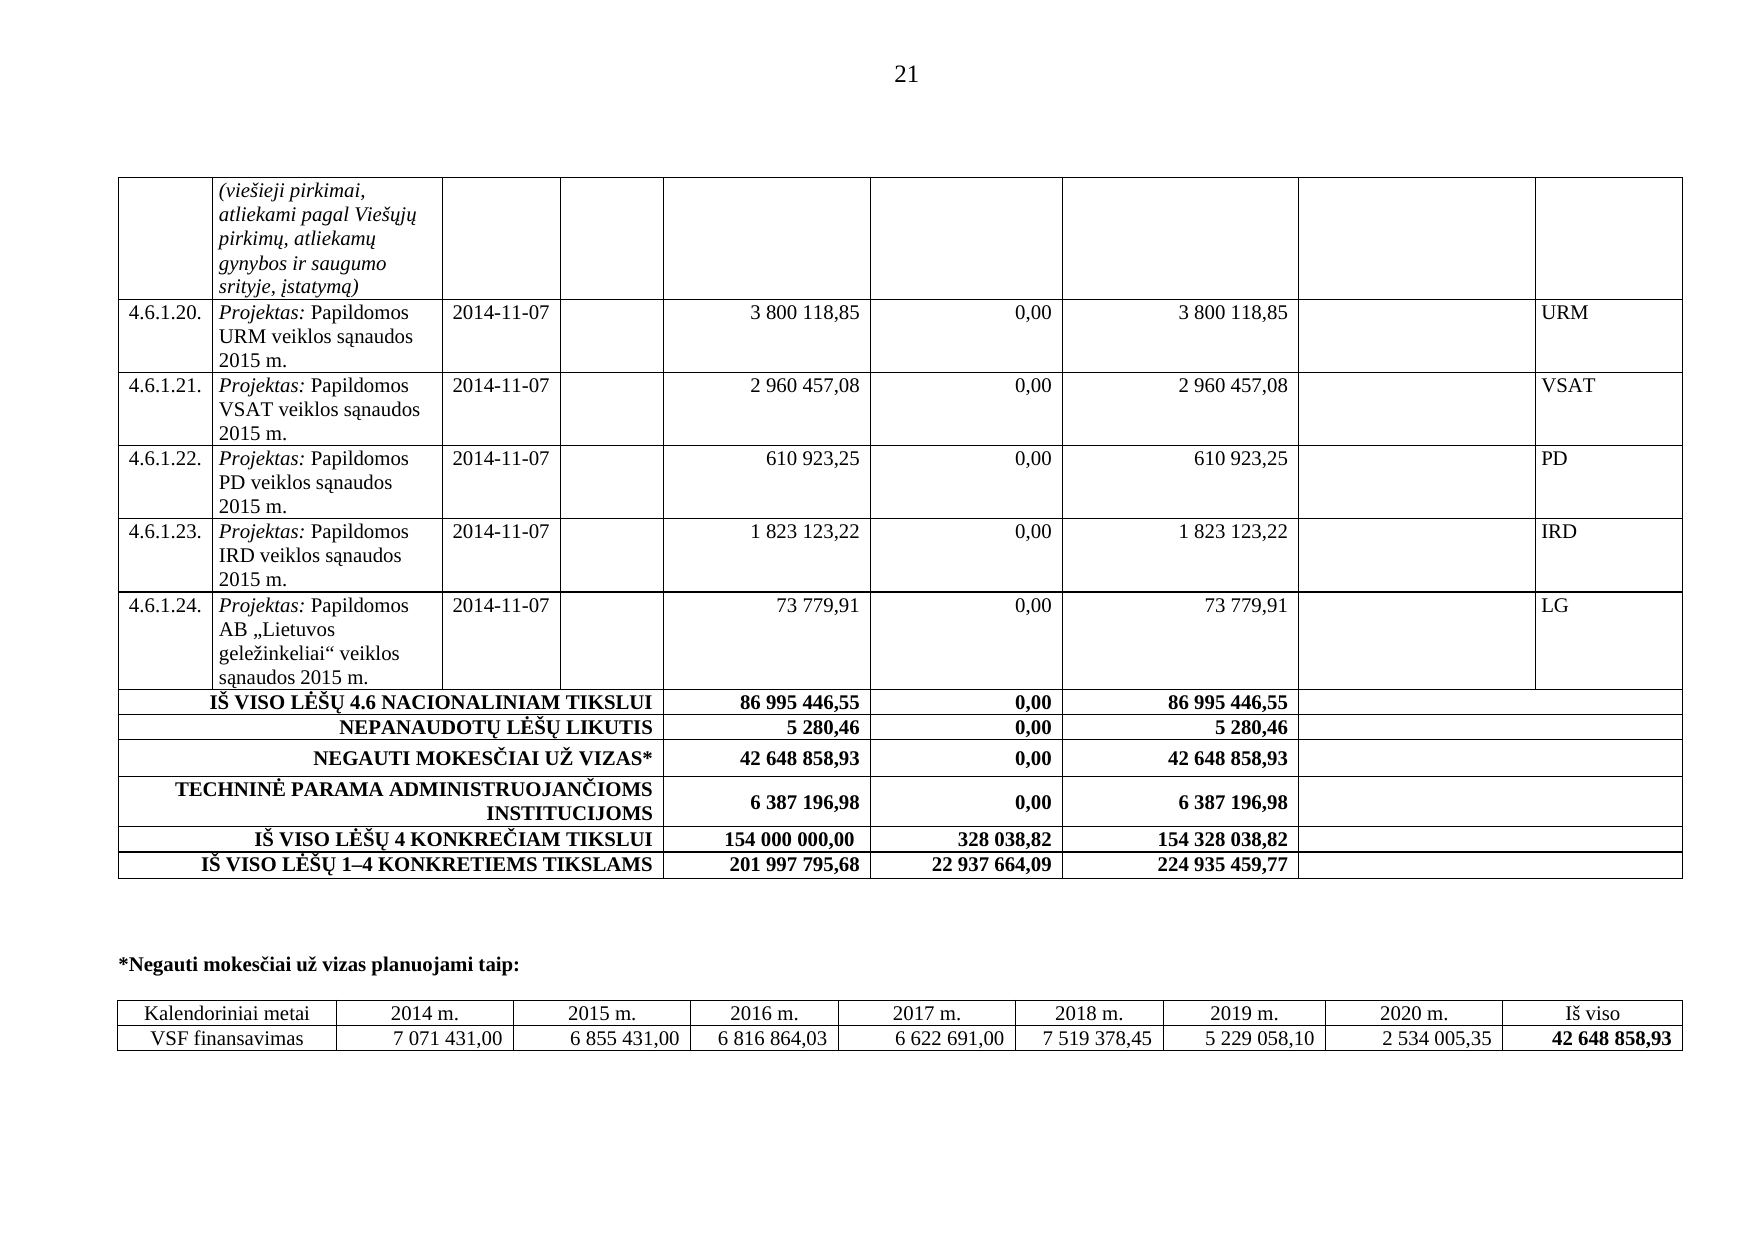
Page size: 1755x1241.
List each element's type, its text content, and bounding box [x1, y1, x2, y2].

table_cell [561, 519, 663, 591]
table_cell 6 387 196,98 [1063, 777, 1298, 826]
table_cell 0,00 [871, 715, 1062, 739]
table_cell [1299, 853, 1682, 878]
table_cell 0,00 [871, 373, 1062, 445]
table_cell 2014-11-07 [443, 300, 560, 372]
table_header 2020 m. [1326, 1001, 1502, 1025]
table_cell 3 800 118,85 [1063, 300, 1298, 372]
table_cell [871, 178, 1062, 298]
table_cell 7 519 378,45 [1016, 1026, 1163, 1050]
table_cell [119, 178, 212, 298]
table_cell 2014-11-07 [443, 373, 560, 445]
table_cell 0,00 [871, 446, 1062, 518]
table_cell VSF finansavimas [118, 1026, 336, 1050]
table_cell 0,00 [871, 777, 1062, 826]
table_cell IŠ VISO LĖŠŲ 1–4 KONKRETIEMS TIKSLAMS [119, 853, 663, 878]
table_cell NEGAUTI MOKESČIAI UŽ VIZAS* [119, 740, 663, 776]
table_cell [1299, 690, 1682, 714]
table_cell 610 923,25 [1063, 446, 1298, 518]
table_cell 2 534 005,35 [1326, 1026, 1502, 1050]
table_cell [1299, 519, 1535, 591]
table_cell [664, 178, 870, 298]
table_cell Projektas: Papildomos VSAT veiklos sąnaudos 2015 m. [213, 373, 442, 445]
table_cell 1 823 123,22 [1063, 519, 1298, 591]
table_cell 73 779,91 [1063, 593, 1298, 689]
table_cell TECHNINĖ PARAMA ADMINISTRUOJANČIOMS INSTITUCIJOMS [119, 777, 663, 826]
table_cell IŠ VISO LĖŠŲ 4 KONKREČIAM TIKSLUI [119, 827, 663, 851]
table_cell 6 855 431,00 [514, 1026, 690, 1050]
table_cell 4.6.1.23. [119, 519, 212, 591]
table_cell 0,00 [871, 300, 1062, 372]
table_cell [443, 178, 560, 298]
table_header 2016 m. [691, 1001, 838, 1025]
table_cell Projektas: Papildomos IRD veiklos sąnaudos 2015 m. [213, 519, 442, 591]
table_cell VSAT [1536, 373, 1682, 445]
table_cell 328 038,82 [871, 827, 1062, 851]
table_cell [1536, 178, 1682, 298]
table_cell [1299, 446, 1535, 518]
table_cell [1299, 740, 1682, 776]
table_cell IŠ VISO LĖŠŲ 4.6 NACIONALINIAM TIKSLUI [119, 690, 663, 714]
table_cell 73 779,91 [664, 593, 870, 689]
table_header 2015 m. [514, 1001, 690, 1025]
table_header Iš viso [1503, 1001, 1682, 1025]
table_cell 2014-11-07 [443, 446, 560, 518]
table_cell 154 328 038,82 [1063, 827, 1298, 851]
table_cell 1 823 123,22 [664, 519, 870, 591]
table_cell 4.6.1.22. [119, 446, 212, 518]
table_cell 3 800 118,85 [664, 300, 870, 372]
table_cell 86 995 446,55 [664, 690, 870, 714]
table_cell 4.6.1.24. [119, 593, 212, 689]
table_cell 7 071 431,00 [337, 1026, 513, 1050]
table_cell 6 816 864,03 [691, 1026, 838, 1050]
table_cell 4.6.1.20. [119, 300, 212, 372]
table_cell [561, 593, 663, 689]
table_cell 2014-11-07 [443, 593, 560, 689]
table_cell 4.6.1.21. [119, 373, 212, 445]
table_header 2014 m. [337, 1001, 513, 1025]
table_cell 42 648 858,93 [1503, 1026, 1682, 1050]
table_cell [1299, 827, 1682, 851]
table_cell Projektas: Papildomos AB „Lietuvos geležinkeliai“ veiklos sąnaudos 2015 m. [213, 593, 442, 689]
table_cell 201 997 795,68 [664, 853, 870, 878]
table_cell 42 648 858,93 [664, 740, 870, 776]
table_cell 5 229 058,10 [1164, 1026, 1325, 1050]
table_cell 0,00 [871, 740, 1062, 776]
table_cell 2 960 457,08 [1063, 373, 1298, 445]
table_cell NEPANAUDOTŲ LĖŠŲ LIKUTIS [119, 715, 663, 739]
table_cell URM [1536, 300, 1682, 372]
table_cell 154 000 000,00 [664, 827, 870, 851]
table_cell [1063, 178, 1298, 298]
table_cell 0,00 [871, 593, 1062, 689]
table_cell IRD [1536, 519, 1682, 591]
table_header 2018 m. [1016, 1001, 1163, 1025]
table_cell [561, 300, 663, 372]
table_cell [1299, 777, 1682, 826]
text *Negauti mokesčiai už vizas planuojami taip: [118, 951, 1695, 976]
table_cell 224 935 459,77 [1063, 853, 1298, 878]
table_cell [1299, 178, 1535, 298]
table_header Kalendoriniai metai [118, 1001, 336, 1025]
table_cell 0,00 [871, 519, 1062, 591]
table_cell 2014-11-07 [443, 519, 560, 591]
table_cell 22 937 664,09 [871, 853, 1062, 878]
table_cell [1299, 593, 1535, 689]
table_cell Projektas: Papildomos URM veiklos sąnaudos 2015 m. [213, 300, 442, 372]
table_cell [1299, 373, 1535, 445]
table_cell 2 960 457,08 [664, 373, 870, 445]
table_cell 42 648 858,93 [1063, 740, 1298, 776]
table_cell 5 280,46 [664, 715, 870, 739]
table_cell 5 280,46 [1063, 715, 1298, 739]
table_cell (viešieji pirkimai, atliekami pagal Viešųjų pirkimų, atliekamų gynybos ir saugumo srityje, įstatymą) [213, 178, 442, 298]
table_cell Projektas: Papildomos PD veiklos sąnaudos 2015 m. [213, 446, 442, 518]
table_header 2019 m. [1164, 1001, 1325, 1025]
table_cell [1299, 300, 1535, 372]
table_cell 0,00 [871, 690, 1062, 714]
table_cell [1299, 715, 1682, 739]
table_cell 610 923,25 [664, 446, 870, 518]
table_cell [561, 446, 663, 518]
table_cell [561, 178, 663, 298]
table_cell [561, 373, 663, 445]
table_cell 6 622 691,00 [839, 1026, 1015, 1050]
table_cell PD [1536, 446, 1682, 518]
table_cell 6 387 196,98 [664, 777, 870, 826]
table_cell LG [1536, 593, 1682, 689]
table_header 2017 m. [839, 1001, 1015, 1025]
table_cell 86 995 446,55 [1063, 690, 1298, 714]
